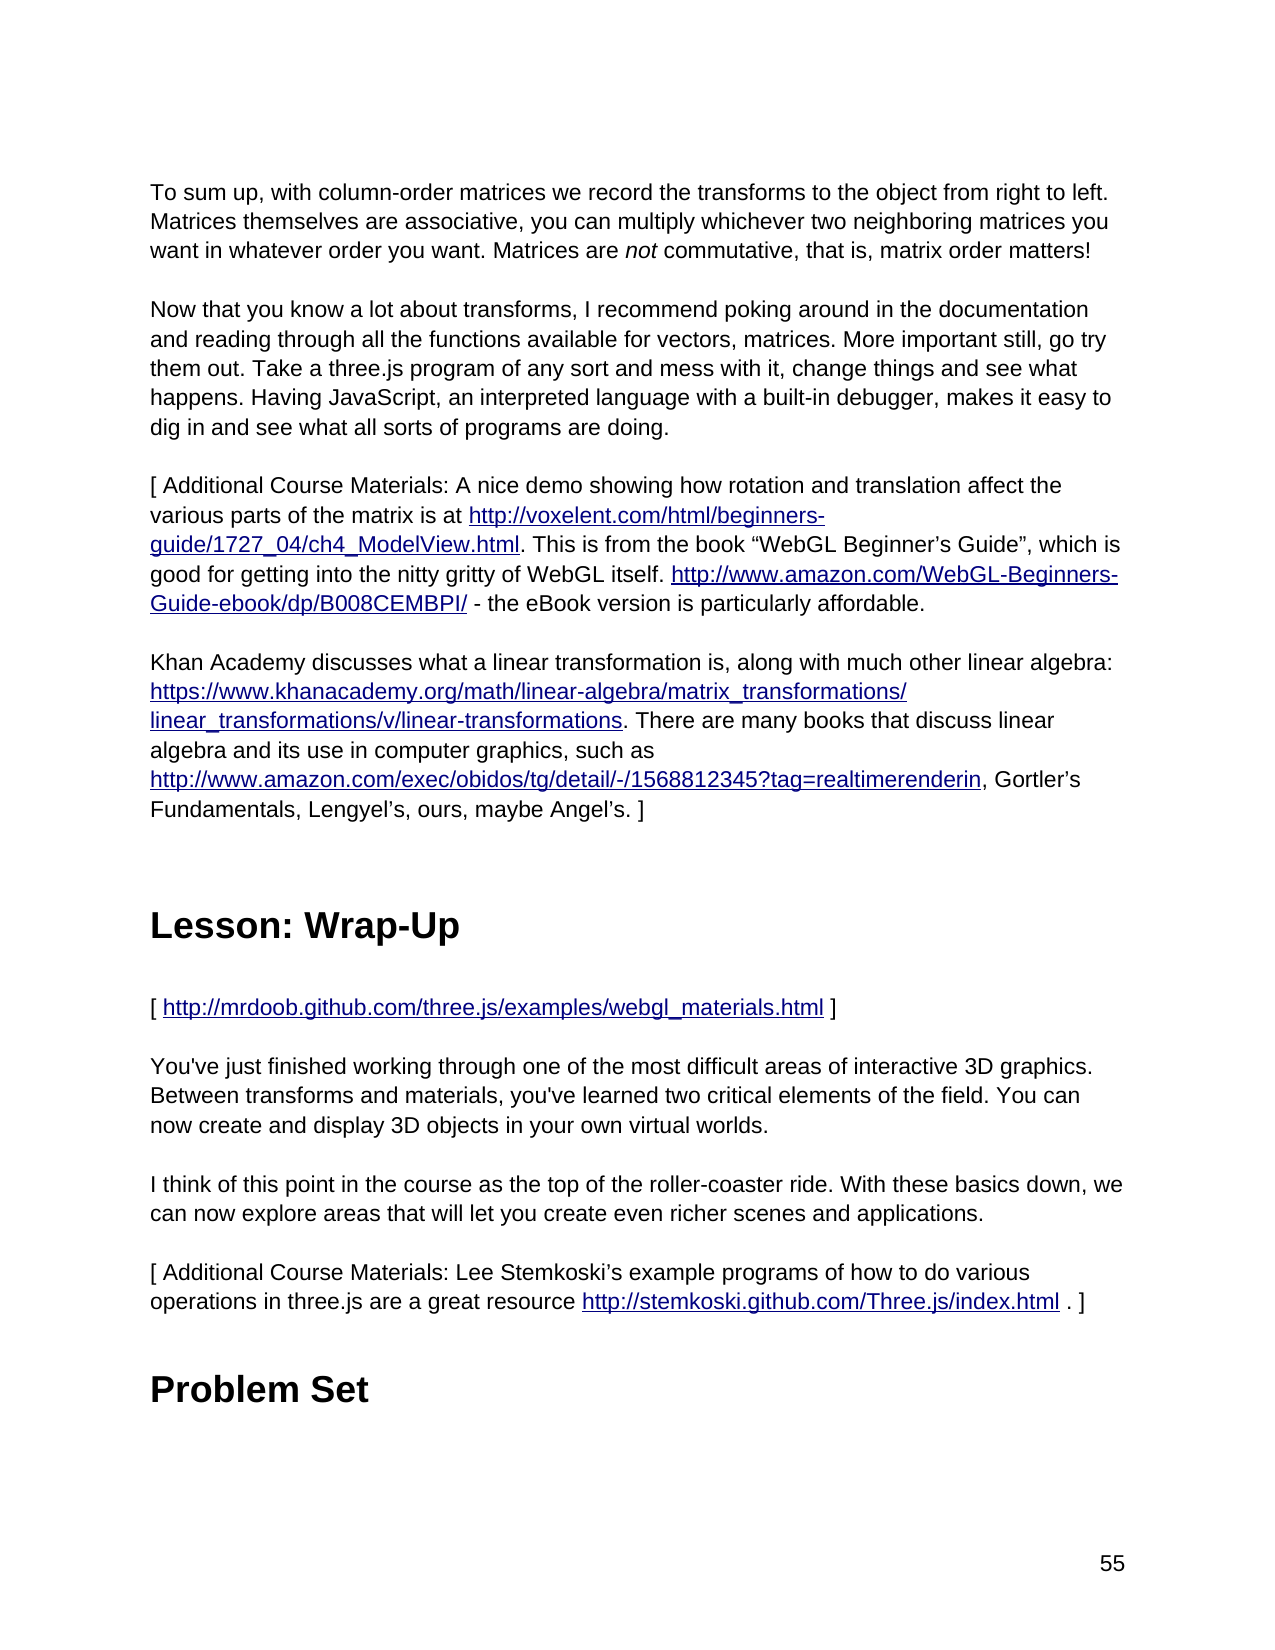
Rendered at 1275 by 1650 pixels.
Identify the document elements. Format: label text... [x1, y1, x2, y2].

text [ http://mrdoob.github.com/three.js/examples/webgl_materials.html ] [150, 995, 1125, 1021]
text Khan Academy discusses what a linear transformation is, along with much other linear algebra: https://www.khanacademy.org/math/linear-algebra/matrix_transformations/linear_transformations/v/linear-transformations. There are many books that discuss linear algebra and its use in computer graphics, such as http://www.amazon.com/exec/obidos/tg/detail/-/1568812345?tag=realtimerenderin, Gortler’s Fundamentals, Lengyel’s, ours, maybe Angel’s. ] [150, 649, 1125, 822]
text [ Additional Course Materials: A nice demo showing how rotation and translation affect the various parts of the matrix is at http://voxelent.com/html/beginners-guide/1727_04/ch4_ModelView.html. This is from the book “WebGL Beginner’s Guide”, which is good for getting into the nitty gritty of WebGL itself. http://www.amazon.com/WebGL-Beginners-Guide-ebook/dp/B008CEMBPI/ - the eBook version is particularly affordable. [150, 473, 1125, 616]
text You've just finished working through one of the most difficult areas of interactive 3D graphics. Between transforms and materials, you've learned two critical elements of the field. You can now create and display 3D objects in your own virtual worlds. [150, 1054, 1125, 1138]
text Now that you know a lot about transforms, I recommend poking around in the documentation and reading through all the functions available for vectors, matrices. More important still, go try them out. Take a three.js program of any sort and mess with it, change things and see what happens. Having JavaScript, an interpreted language with a built-in debugger, makes it easy to dig in and see what all sorts of programs are doing. [150, 297, 1125, 440]
text [ Additional Course Materials: Lee Stemkoski’s example programs of how to do various operations in three.js are a great resource http://stemkoski.github.com/Three.js/index.html . ] [150, 1259, 1125, 1314]
text To sum up, with column-order matrices we record the transforms to the object from right to left. Matrices themselves are associative, you can multiply whichever two neighboring matrices you want in whatever order you want. Matrices are not commutative, that is, matrix order matters! [150, 179, 1125, 293]
text I think of this point in the course as the top of the roller-coaster ride. With these basics down, we can now explore areas that will let you create even richer scenes and applications. [150, 1171, 1125, 1226]
subtitle Lesson: Wrap-Up [150, 905, 1125, 947]
subtitle Problem Set [150, 1368, 1125, 1410]
